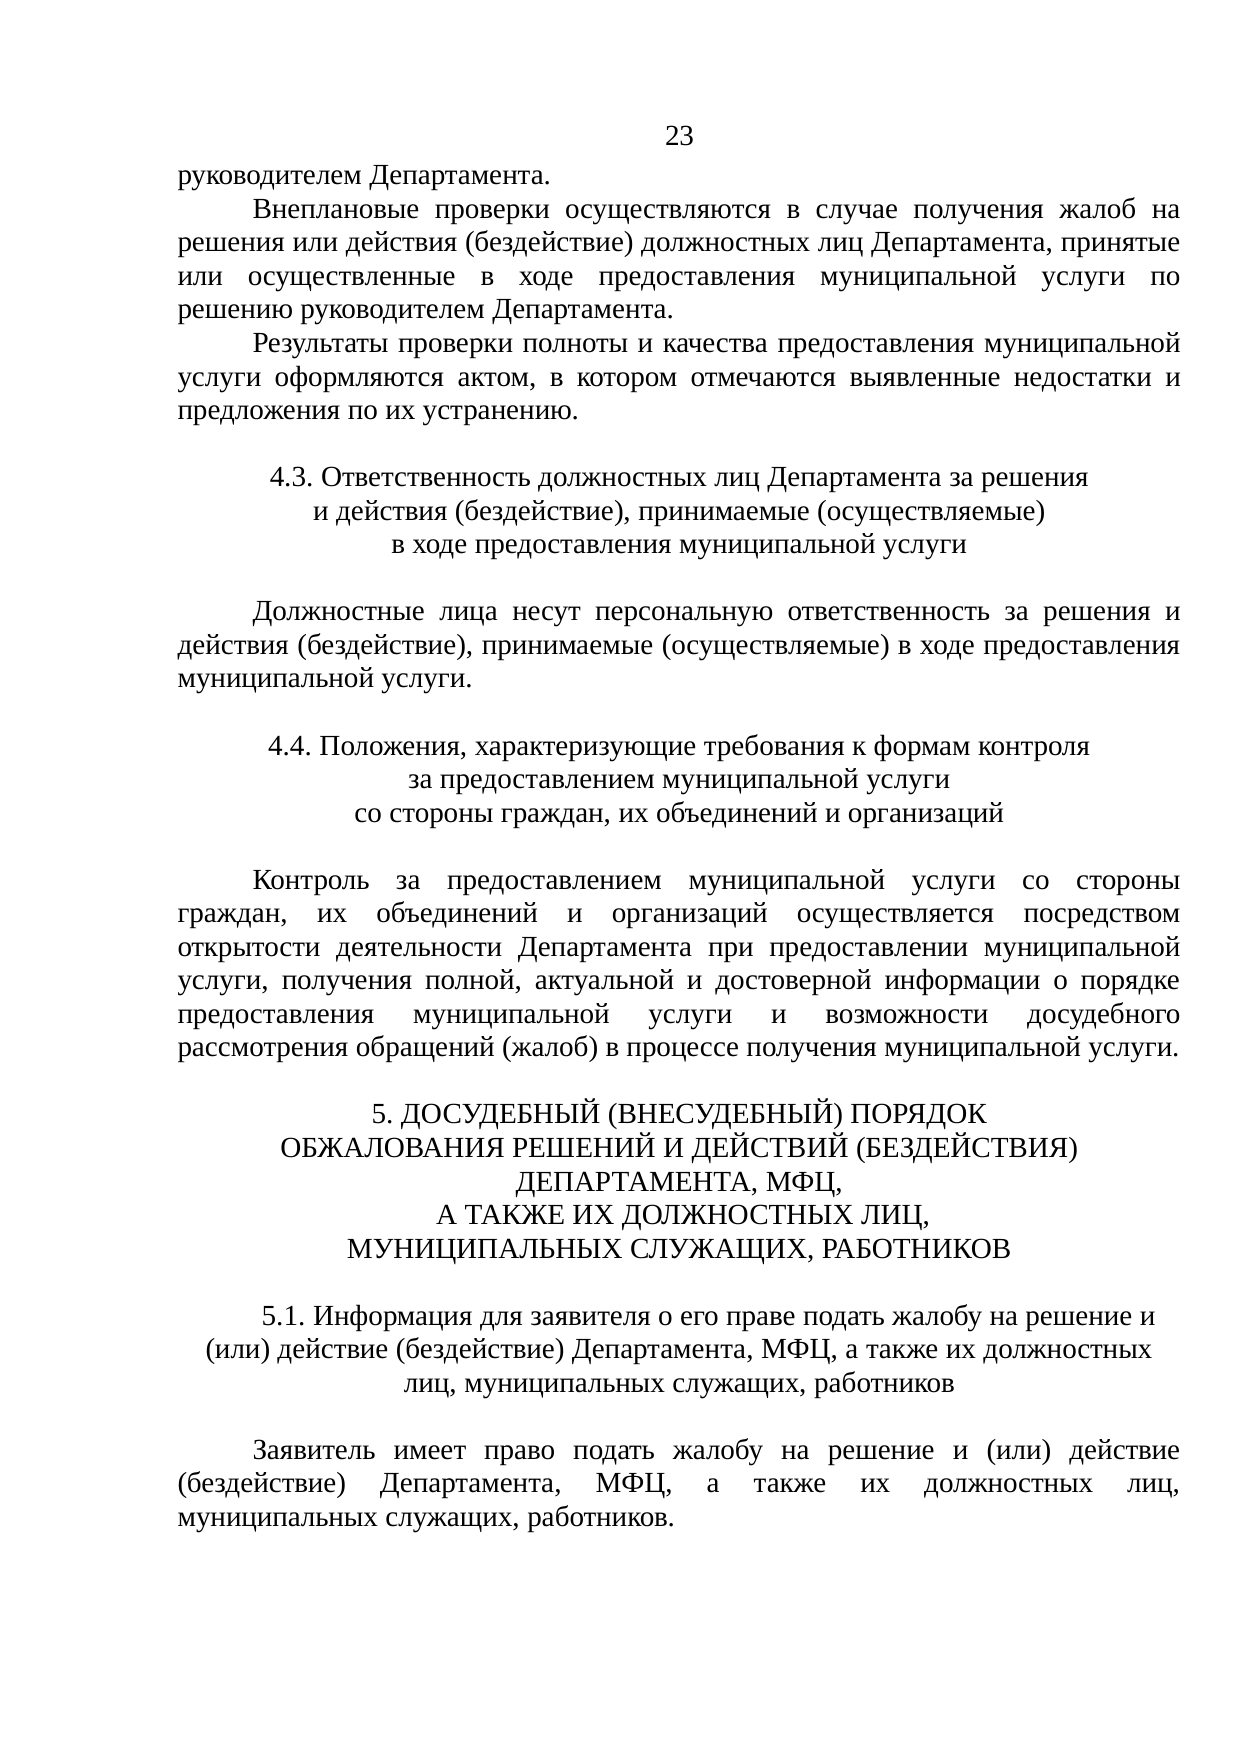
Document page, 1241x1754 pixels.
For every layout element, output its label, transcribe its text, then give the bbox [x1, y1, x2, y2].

text Результаты проверки полноты и качества предоставления муниципальной услуги оформляются актом, в котором отмечаются выявленные недостатки и предложения по их устранению. [177, 325, 1181, 426]
text Внеплановые проверки осуществляются в случае получения жалоб на решения или действия (бездействие) должностных лиц Департамента, принятые или осуществленные в ходе предоставления муниципальной услуги по решению руководителем Департамента. [177, 191, 1181, 325]
text А ТАКЖЕ ИХ ДОЛЖНОСТНЫХ ЛИЦ, [177, 1197, 1181, 1231]
text со стороны граждан, их объединений и организаций [177, 795, 1181, 828]
text в ходе предоставления муниципальной услуги [177, 527, 1181, 560]
text Контроль за предоставлением муниципальной услуги со стороны граждан, их объединений и организаций осуществляется посредством открытости деятельности Департамента при предоставлении муниципальной услуги, получения полной, актуальной и достоверной информации о порядке предоставления муниципальной услуги и возможности досудебного рассмотрения обращений (жалоб) в процессе получения муниципальной услуги. [177, 862, 1181, 1063]
text Заявитель имеет право подать жалобу на решение и (или) действие (бездействие) Департамента, МФЦ, а также их должностных лиц, муниципальных служащих, работников. [177, 1432, 1181, 1533]
text руководителем Департамента. [177, 158, 1181, 191]
text за предоставлением муниципальной услуги [177, 761, 1181, 795]
subtitle 5.1. Информация для заявителя о его праве подать жалобу на решение и (или) действие (бездействие) Департамента, МФЦ, а также их должностных лиц, муниципальных служащих, работников [177, 1298, 1181, 1399]
text ОБЖАЛОВАНИЯ РЕШЕНИЙ И ДЕЙСТВИЙ (БЕЗДЕЙСТВИЯ) ДЕПАРТАМЕНТА, МФЦ, [177, 1130, 1181, 1197]
subtitle 4.3. Ответственность должностных лиц Департамента за решения [177, 459, 1181, 493]
subtitle 5. ДОСУДЕБНЫЙ (ВНЕСУДЕБНЫЙ) ПОРЯДОК [177, 1097, 1181, 1130]
subtitle 4.4. Положения, характеризующие требования к формам контроля [177, 728, 1181, 761]
text Должностные лица несут персональную ответственность за решения и действия (бездействие), принимаемые (осуществляемые) в ходе предоставления муниципальной услуги. [177, 594, 1181, 694]
text МУНИЦИПАЛЬНЫХ СЛУЖАЩИХ, РАБОТНИКОВ [177, 1231, 1181, 1264]
text и действия (бездействие), принимаемые (осуществляемые) [177, 493, 1181, 527]
